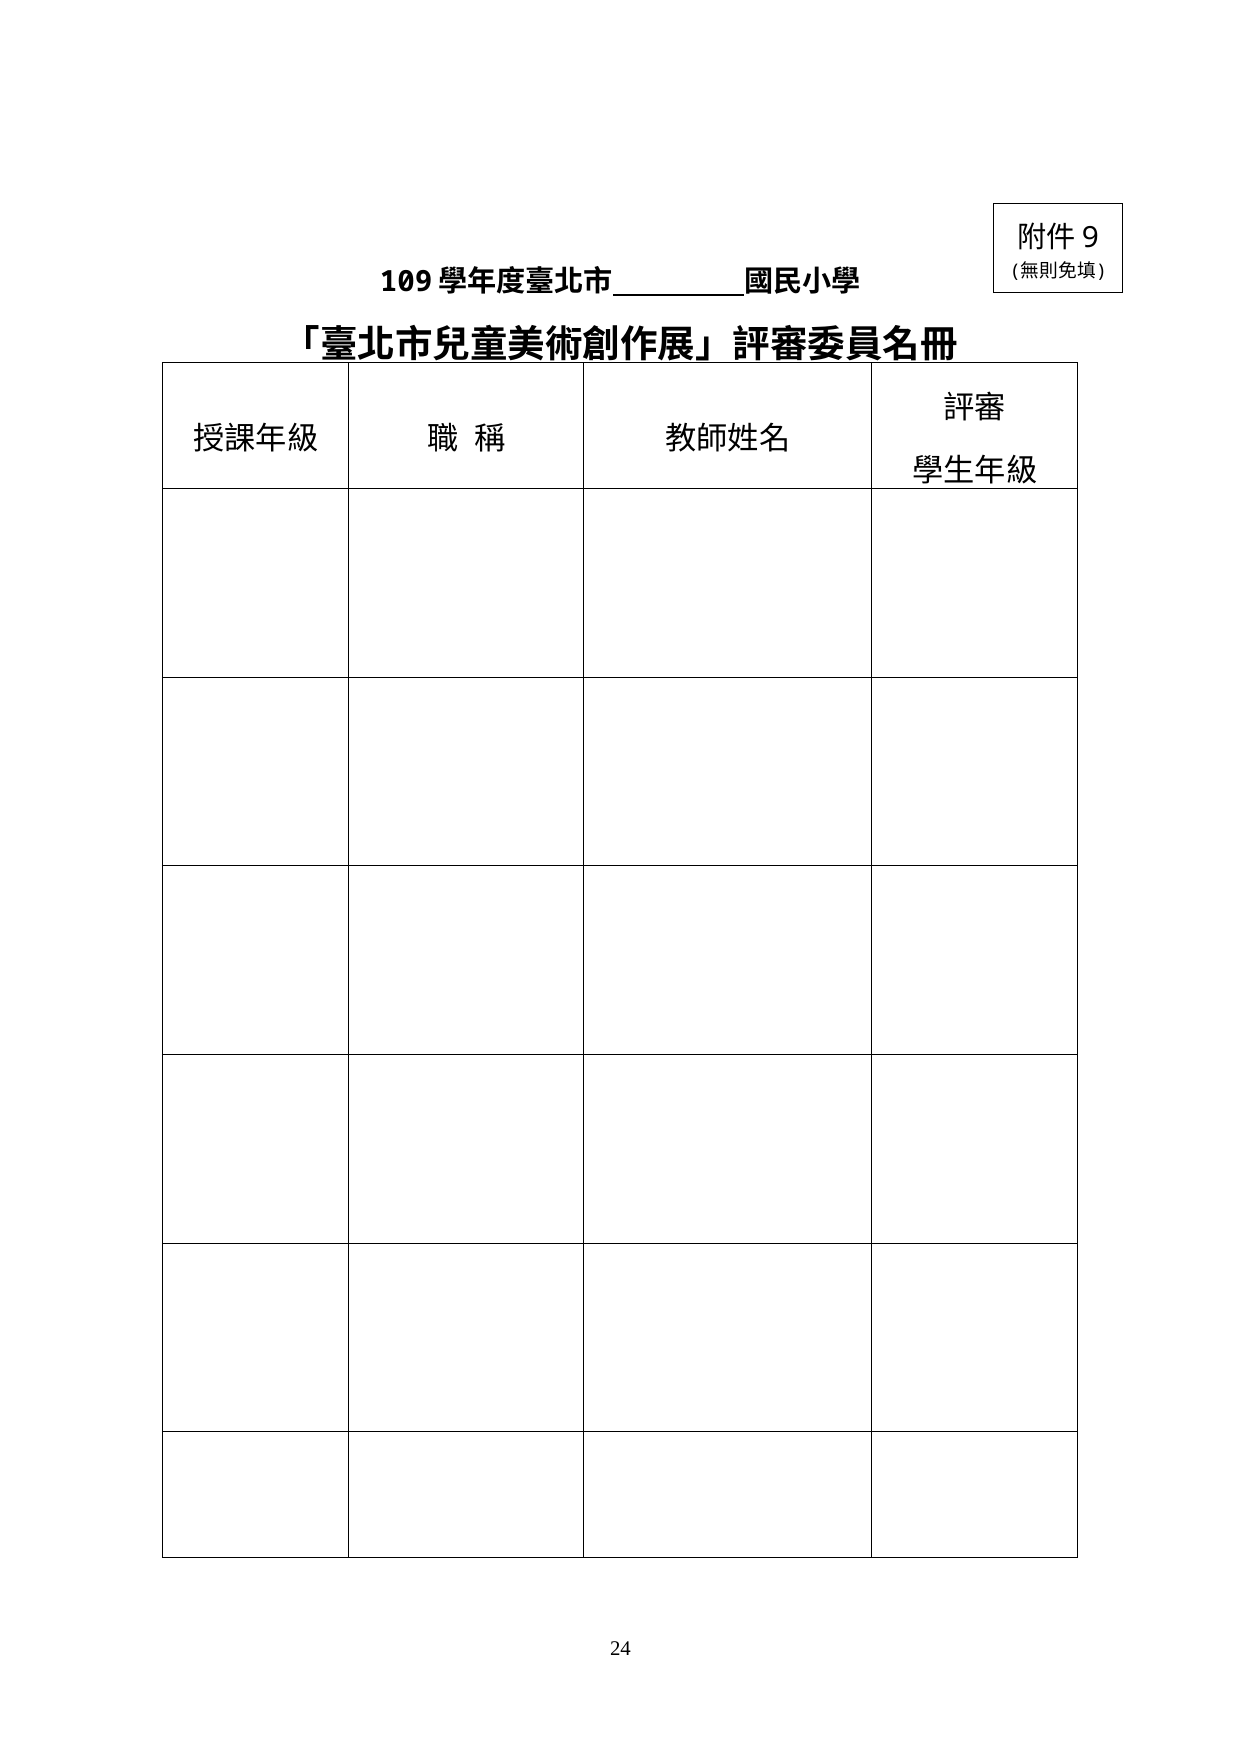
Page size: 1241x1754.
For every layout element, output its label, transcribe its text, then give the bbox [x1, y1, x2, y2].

table_header 授課年級 [163, 363, 348, 488]
table_cell [872, 678, 1077, 865]
table_cell [872, 1432, 1077, 1557]
table_cell [349, 866, 583, 1054]
table_cell [349, 678, 583, 865]
table_cell [349, 1055, 583, 1242]
table_cell [872, 1244, 1077, 1431]
text 附件9 [1009, 213, 1107, 256]
table_cell [872, 866, 1077, 1054]
table_cell [584, 489, 871, 677]
table_cell [584, 1432, 871, 1557]
table_cell [349, 489, 583, 677]
table_cell [163, 1244, 348, 1431]
table_header 教師姓名 [584, 363, 871, 488]
table_cell [584, 866, 871, 1054]
table_cell [163, 1432, 348, 1557]
table_cell [872, 489, 1077, 677]
table_header 評審 學生年級 [872, 363, 1077, 488]
text 109學年度臺北市 國民小學 [118, 237, 1122, 300]
text 「臺北市兒童美術創作展」評審委員名冊 [118, 300, 1122, 362]
table_cell [872, 1055, 1077, 1242]
table_cell [584, 1055, 871, 1242]
text 109學年度臺北市 國民小學 [994, 204, 1122, 292]
table_cell [163, 866, 348, 1054]
table_cell [349, 1432, 583, 1557]
table_cell [163, 678, 348, 865]
table_cell [163, 489, 348, 677]
table_cell [584, 678, 871, 865]
table_cell [163, 1055, 348, 1242]
text (無則免填) [1009, 256, 1107, 283]
table_cell [349, 1244, 583, 1431]
table_cell [584, 1244, 871, 1431]
table_header 職 稱 [349, 363, 583, 488]
